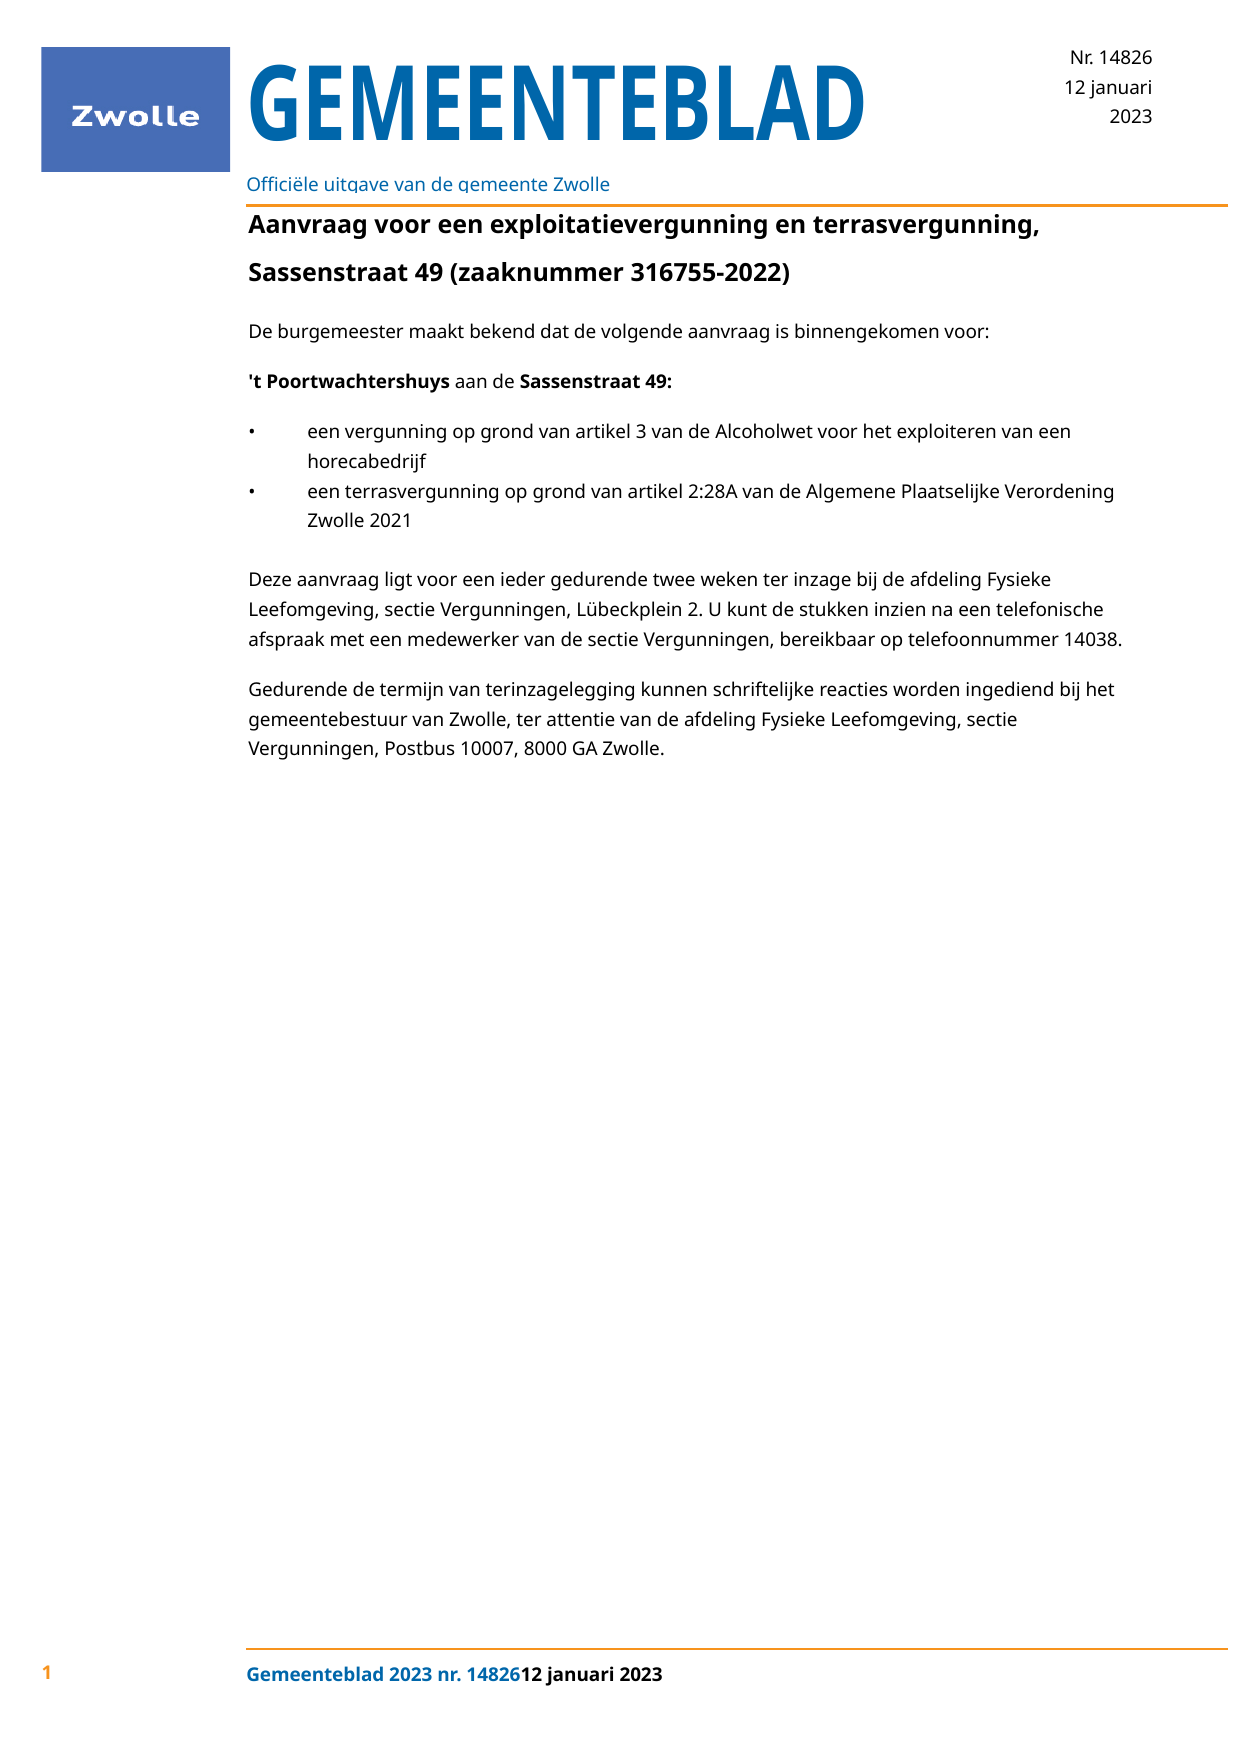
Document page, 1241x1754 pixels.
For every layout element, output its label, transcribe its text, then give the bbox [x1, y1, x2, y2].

text Gedurende de termijn van terinzagelegging kunnen schriftelijke reacties worden ingediend bij het gemeentebestuur van Zwolle, ter attentie van de afdeling Fysieke Leefomgeving, sectie Vergunningen, Postbus 10007, 8000 GA Zwolle. [248, 676, 1152, 761]
list een vergunning op grond van artikel 3 van de Alcoholwet voor het exploiteren van een horecabedrijf [248, 419, 1152, 474]
picture [41, 47, 231, 172]
text Aanvraag voor een exploitatievergunning en terrasvergunning, Sassenstraat 49 (zaaknummer 316755-2022) [248, 207, 1152, 288]
text Deze aanvraag ligt voor een ieder gedurende twee weken ter inzage bij de afdeling Fysieke Leefomgeving, sectie Vergunningen, Lübeckplein 2. U kunt de stukken inzien na een telefonische afspraak met een medewerker van de sectie Vergunningen, bereikbaar op telefoonnummer 14038. [248, 567, 1152, 652]
text De burgemeester maakt bekend dat de volgende aanvraag is binnengekomen voor: [248, 318, 1152, 344]
list een terrasvergunning op grond van artikel 2:28A van de Algemene Plaatselijke Verordening Zwolle 2021 [248, 478, 1152, 533]
text 't Poortwachtershuys aan de Sassenstraat 49: [248, 368, 1152, 394]
